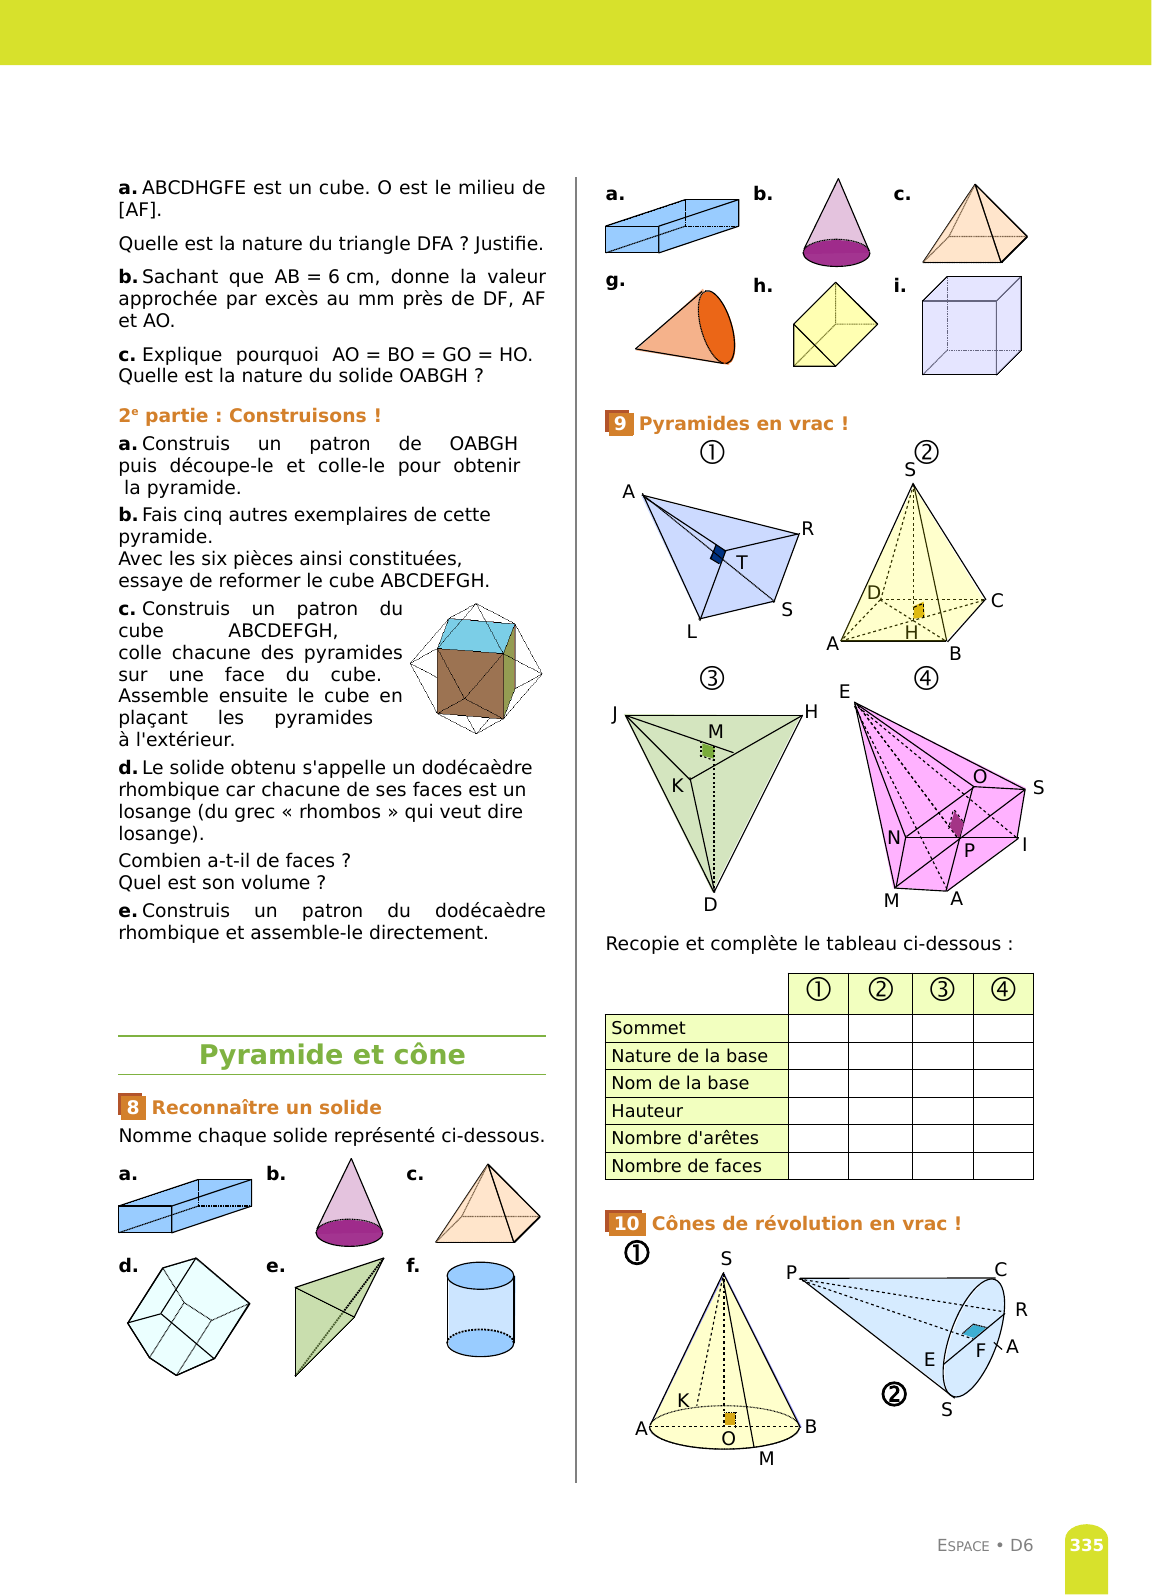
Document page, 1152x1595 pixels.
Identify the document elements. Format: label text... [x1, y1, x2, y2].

table_header  [913, 974, 973, 1014]
table_cell [849, 1153, 912, 1179]
table_cell Nombre de faces [606, 1153, 788, 1179]
text cerayA2 = cerclerayon( A , 2 ); [909, 791, 971, 837]
list Le solide obtenu s'appelle un dodécaèdre rhombique car chacune de ses faces est un losange (du grec « rhombos » qui veut dire losange). [118, 757, 546, 844]
table_cell Nom de la base [606, 1070, 788, 1097]
table_cell [406, 1249, 546, 1379]
text Combien a-t-il de faces ? Quel est son volume ? [118, 850, 546, 894]
list Construis un patron du cube ABCDEFGH, colle chacune des pyramides sur une face du cube. Assemble ensuite le cube en plaçant les pyramides à l'extérieur. [118, 598, 546, 751]
subtitle Cônes de révolution en vrac ! [642, 1210, 1033, 1235]
table_cell Sommet [606, 1015, 788, 1042]
text cerayA2 = cerclerayon( A , 2 ); [899, 843, 957, 890]
table_cell [789, 1015, 848, 1042]
table_cell Hauteur [606, 1098, 788, 1124]
table_cell [849, 1015, 912, 1042]
table_header  [974, 974, 1033, 1014]
table_cell [753, 269, 893, 380]
table_header  [849, 974, 912, 1014]
table_header [406, 1157, 546, 1249]
table_cell  [605, 667, 819, 927]
table_header [893, 177, 1033, 269]
table_header  [605, 441, 819, 667]
table_cell [789, 1043, 848, 1069]
table_header [605, 177, 753, 269]
table_cell  [819, 667, 1033, 927]
table_cell [605, 269, 753, 380]
table_cell [849, 1043, 912, 1069]
list Fais cinq autres exemplaires de cette pyramide. Avec les six pièces ainsi constituées, essaye de reformer le cube ABCDEFGH. [118, 504, 546, 592]
subtitle Pyramides en vrac ! [605, 409, 1033, 435]
table_header [605, 973, 788, 1014]
subtitle Nomme chaque solide représenté ci-dessous. [118, 1125, 546, 1147]
list Sachant que AB = 6 cm, donne la valeur approchée par excès au mm près de DF, AF et AO. [118, 266, 546, 332]
text cerayA2 = cerclerayon( A , 2 ); [962, 788, 1022, 835]
subtitle  [781, 1383, 1033, 1413]
table_cell Nature de la base [606, 1043, 788, 1069]
table_cell Nombre d'arêtes [606, 1125, 788, 1152]
table_cell [893, 269, 1033, 380]
table_cell [913, 1125, 973, 1152]
table_cell [789, 1125, 848, 1152]
list Explique pourquoi AO = BO = GO = HO. Quelle est la nature du solide OABGH ? [118, 344, 546, 387]
text cerayA2 = cerclerayon( A , 2 ); [965, 793, 1023, 837]
table_cell [849, 1125, 912, 1152]
text cerayA2 = cerclerayon( A , 2 ); [858, 709, 971, 835]
table_cell [974, 1125, 1033, 1152]
table_header [753, 177, 893, 269]
text cerayA2 = cerclerayon( A , 2 ); [871, 712, 1019, 788]
table_cell [849, 1098, 912, 1124]
subtitle [605, 1383, 669, 1413]
table_header  [789, 974, 848, 1014]
text cerayA2 = cerclerayon( A , 2 ); [861, 725, 904, 884]
list Construis un patron de OABGH puis découpe-le et colle-le pour obtenir la pyramide. [118, 433, 546, 498]
table_cell [974, 1098, 1033, 1124]
table_cell [266, 1249, 406, 1379]
table_cell [913, 1098, 973, 1124]
table_cell [118, 1249, 266, 1379]
table_cell [913, 1043, 973, 1069]
list Quelle est la nature du triangle DFA ? Justifie. [118, 233, 546, 254]
text cerayA2 = cerclerayon( A , 2 ); [898, 838, 958, 883]
subtitle  [605, 1241, 1033, 1272]
table_header  [819, 441, 1033, 667]
table_cell [913, 1015, 973, 1042]
picture [403, 597, 547, 736]
list ABCDHGFE est un cube. O est le milieu de [AF]. [118, 177, 546, 221]
table_cell [974, 1043, 1033, 1069]
subtitle Reconnaître un solide [142, 1093, 546, 1119]
table_cell [789, 1153, 848, 1179]
text Pyramide et cône [118, 1037, 546, 1074]
table_cell [913, 1153, 973, 1179]
list Construis un patron du dodécaèdre rhombique et assemble-le directement. [118, 900, 546, 944]
table_cell [849, 1070, 912, 1097]
table_cell [789, 1070, 848, 1097]
table_header [118, 1157, 266, 1249]
table_cell [789, 1098, 848, 1124]
text cerayA2 = cerclerayon( A , 2 ); [948, 838, 1016, 888]
table_header [266, 1157, 406, 1249]
table_cell [974, 1153, 1033, 1179]
text 2e partie : Construisons ! [118, 405, 546, 427]
table_cell [913, 1070, 973, 1097]
table_cell [974, 1015, 1033, 1042]
subtitle Recopie et complète le tableau ci-dessous : [605, 933, 1033, 955]
table_cell [974, 1070, 1033, 1097]
